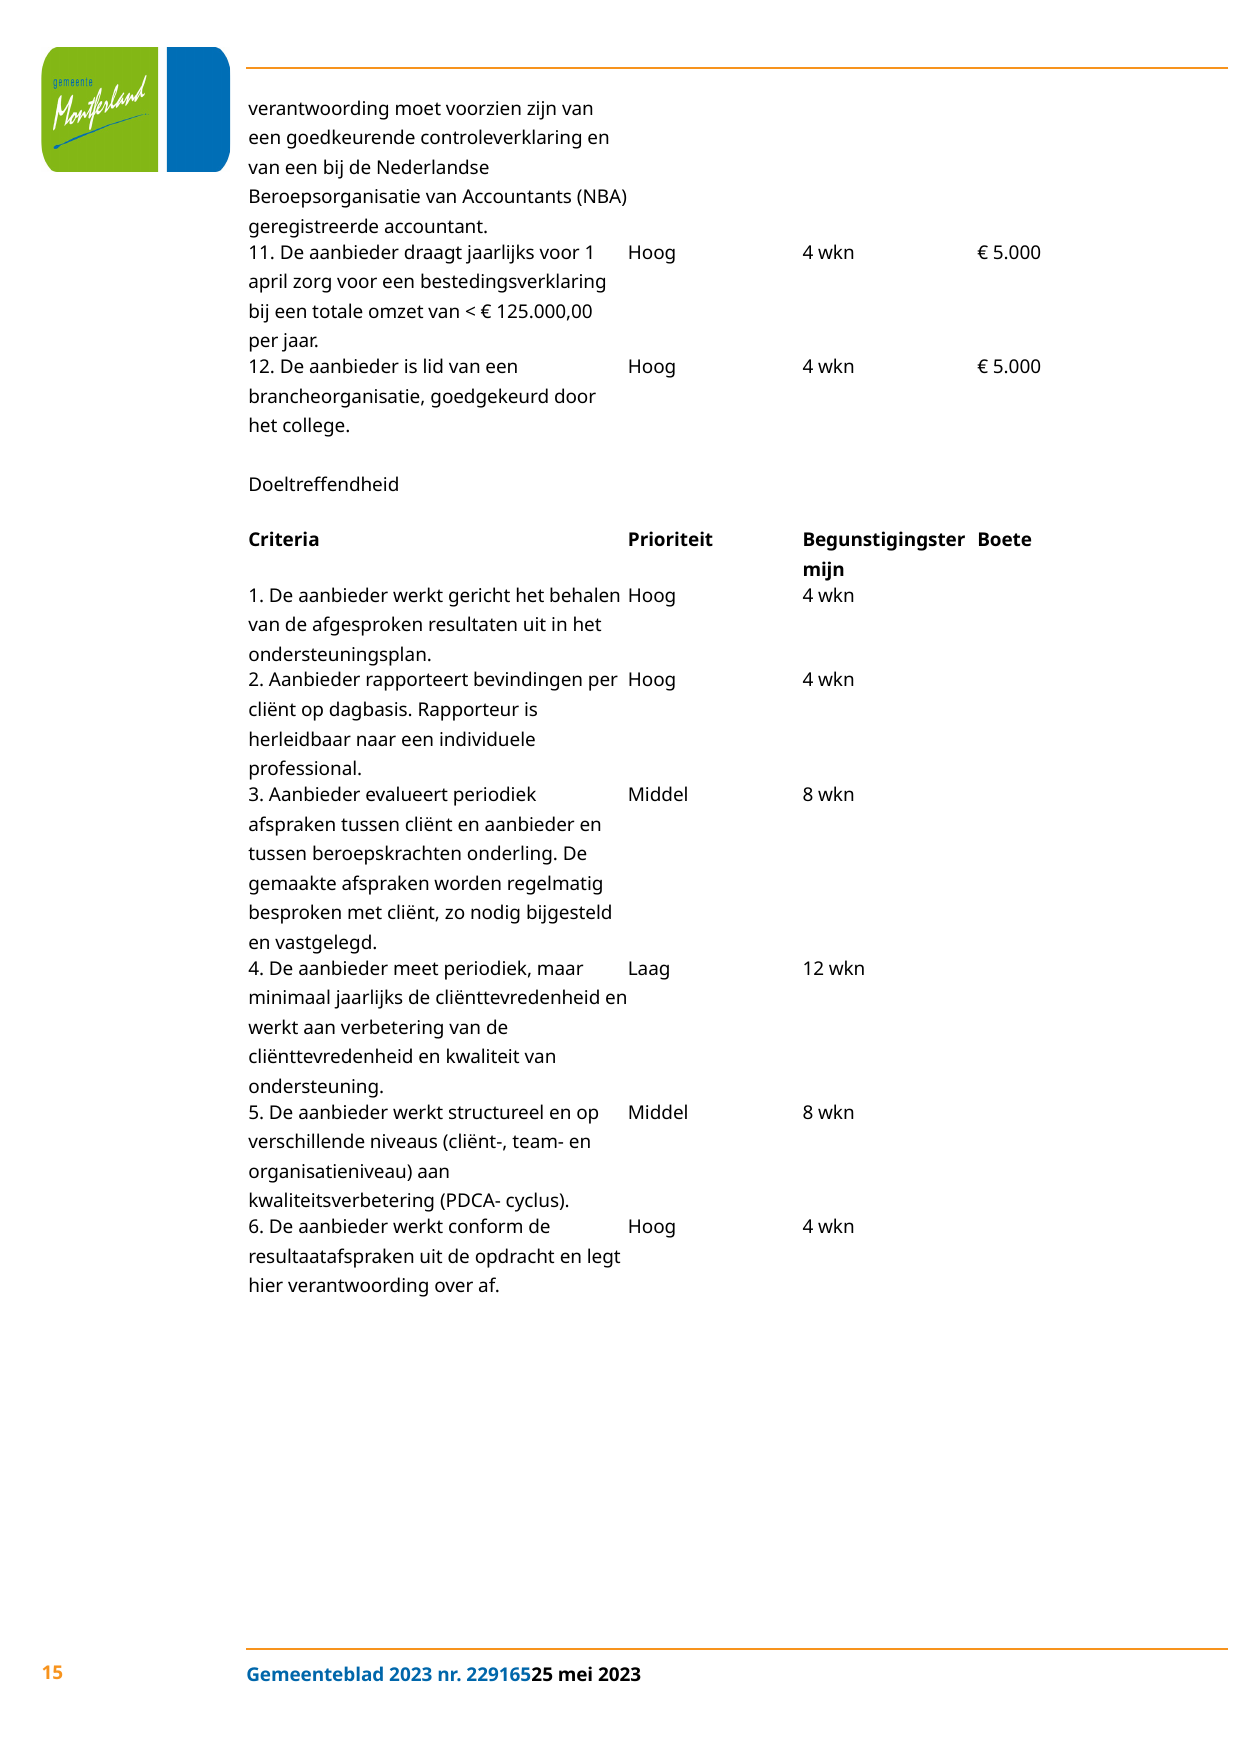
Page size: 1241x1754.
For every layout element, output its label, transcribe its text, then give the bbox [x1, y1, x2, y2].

table_cell Hoog [628, 353, 802, 438]
table_cell € 5.000 [977, 353, 1152, 438]
table_cell [977, 95, 1152, 239]
table_cell [977, 582, 1152, 667]
table_cell [977, 781, 1152, 955]
table_cell 2. Aanbieder rapporteert bevindingen per cliënt op dagbasis. Rapporteur is herleidbaar naar een individuele professional. [248, 667, 628, 781]
table_header [802, 471, 977, 526]
table_cell [977, 1099, 1152, 1213]
table_cell Hoog [628, 239, 802, 353]
table_cell 4 wkn [802, 239, 977, 353]
table_cell Laag [628, 955, 802, 1099]
table_cell 5. De aanbieder werkt structureel en op verschillende niveaus (cliënt-, team- en organisatieniveau) aan kwaliteitsverbetering (PDCA- cyclus). [248, 1099, 628, 1213]
table_cell 4 wkn [802, 353, 977, 438]
table_cell [977, 667, 1152, 781]
table_cell Hoog [628, 1213, 802, 1298]
picture [41, 47, 231, 172]
table_cell Hoog [628, 667, 802, 781]
table_cell Begunstigingstermijn [802, 526, 977, 582]
table_cell Middel [628, 1099, 802, 1213]
table_cell [977, 1213, 1152, 1298]
table_cell € 5.000 [977, 239, 1152, 353]
table_cell 4 wkn [802, 582, 977, 667]
table_cell 4. De aanbieder meet periodiek, maar minimaal jaarlijks de cliënttevredenheid en werkt aan verbetering van de cliënttevredenheid en kwaliteit van ondersteuning. [248, 955, 628, 1099]
table_cell verantwoording moet voorzien zijn van een goedkeurende controleverklaring en van een bij de Nederlandse Beroepsorganisatie van Accountants (NBA) geregistreerde accountant. [248, 95, 628, 239]
table_header Doeltreffendheid [248, 471, 628, 526]
table_header [977, 471, 1152, 526]
table_cell [628, 95, 802, 239]
table_cell Boete [977, 526, 1152, 582]
table_cell 12 wkn [802, 955, 977, 1099]
table_cell [977, 955, 1152, 1099]
table_cell 4 wkn [802, 667, 977, 781]
table_cell 3. Aanbieder evalueert periodiek afspraken tussen cliënt en aanbieder en tussen beroepskrachten onderling. De gemaakte afspraken worden regelmatig besproken met cliënt, zo nodig bijgesteld en vastgelegd. [248, 781, 628, 955]
table_cell Middel [628, 781, 802, 955]
table_cell 12. De aanbieder is lid van een brancheorganisatie, goedgekeurd door het college. [248, 353, 628, 438]
table_cell 1. De aanbieder werkt gericht het behalen van de afgesproken resultaten uit in het ondersteuningsplan. [248, 582, 628, 667]
table_cell 11. De aanbieder draagt jaarlijks voor 1 april zorg voor een bestedingsverklaring bij een totale omzet van < € 125.000,00 per jaar. [248, 239, 628, 353]
table_cell Prioriteit [628, 526, 802, 582]
table_cell [802, 95, 977, 239]
table_cell 4 wkn [802, 1213, 977, 1298]
table_cell Hoog [628, 582, 802, 667]
table_cell Criteria [248, 526, 628, 582]
table_header [628, 471, 802, 526]
table_cell 8 wkn [802, 781, 977, 955]
table_cell 6. De aanbieder werkt conform de resultaatafspraken uit de opdracht en legt hier verantwoording over af. [248, 1213, 628, 1298]
table_cell 8 wkn [802, 1099, 977, 1213]
